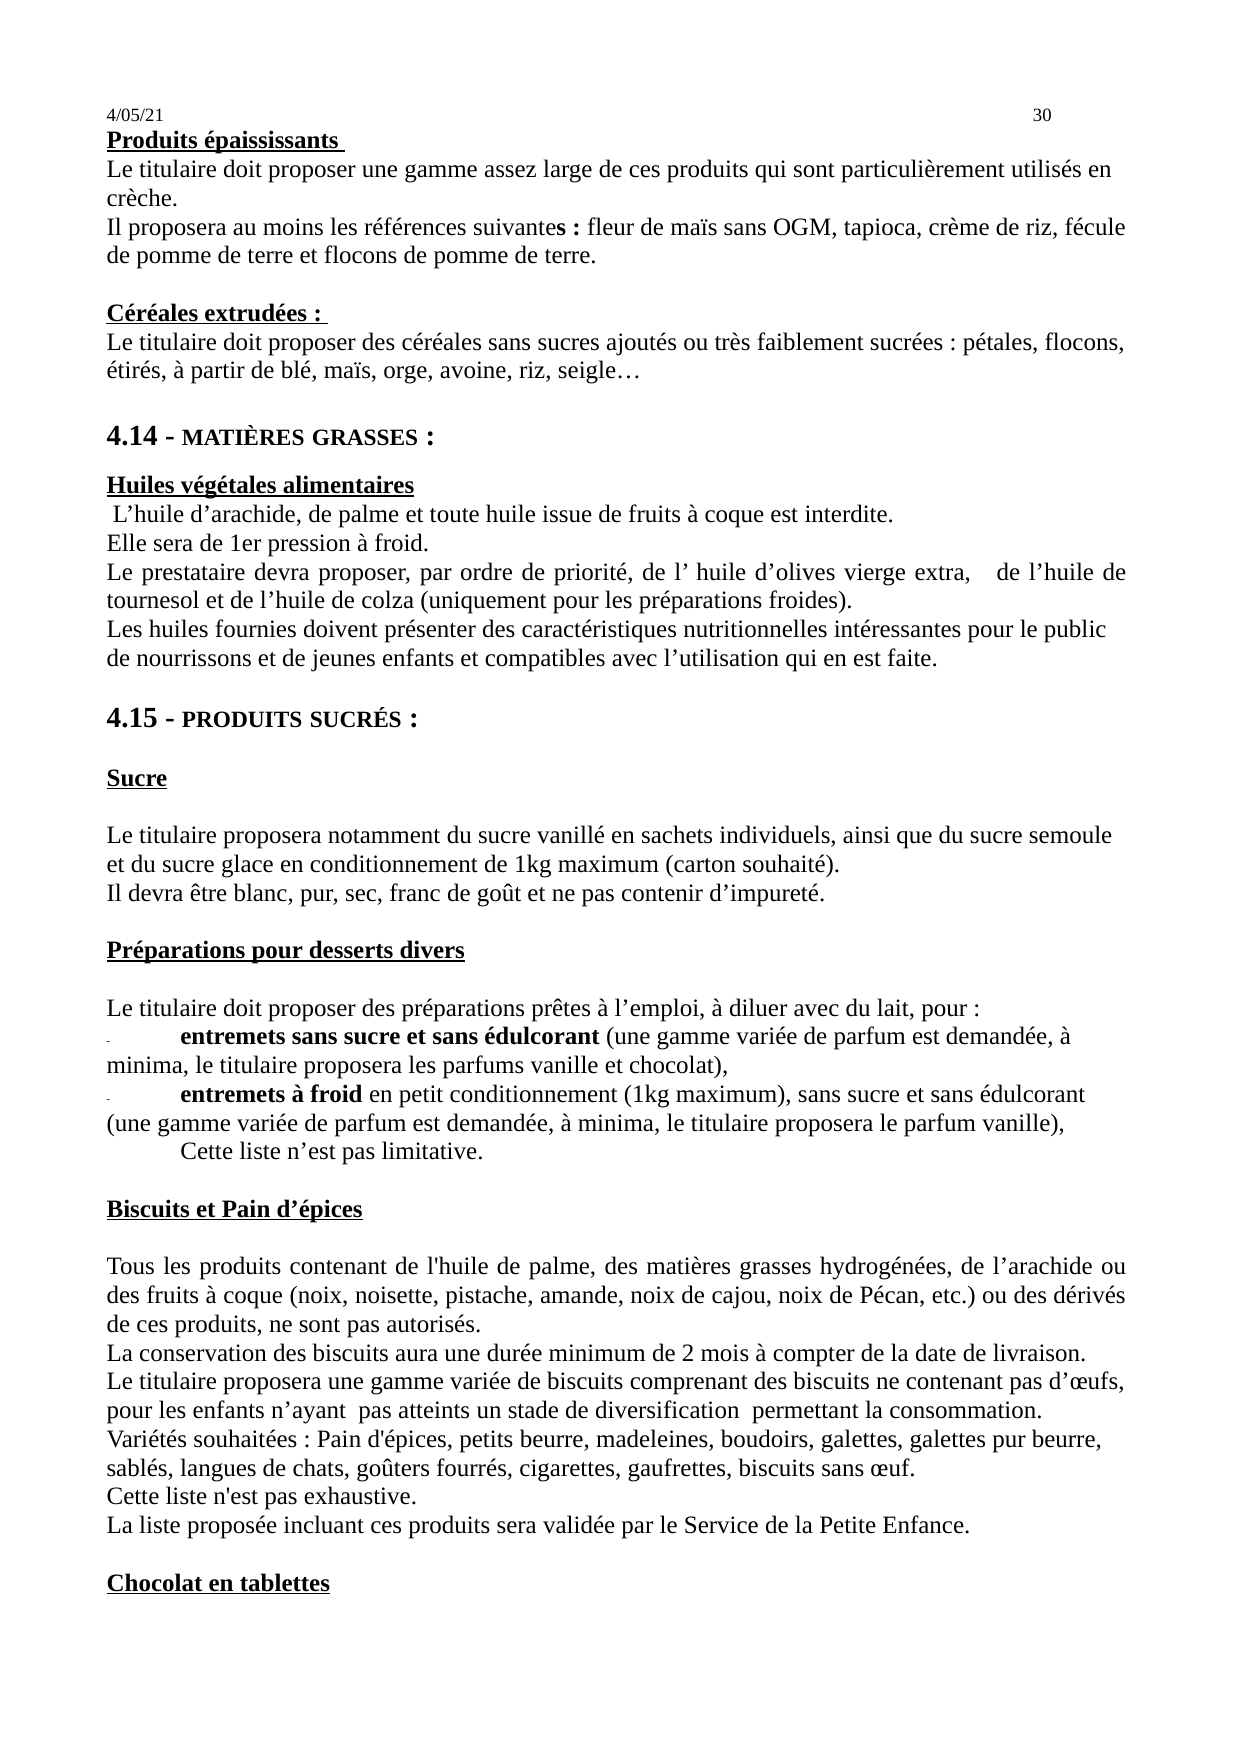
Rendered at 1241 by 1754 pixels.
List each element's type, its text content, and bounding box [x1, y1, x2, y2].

text Le prestataire devra proposer, par ordre de priorité, de l’ huile d’olives vierge extra, de l’huile de tournesol et de l’huile de colza (uniquement pour les préparations froides). [106, 557, 1128, 614]
text Le titulaire doit proposer des préparations prêtes à l’emploi, à diluer avec du lait, pour : [106, 993, 1134, 1021]
text Tous les produits contenant de l'huile de palme, des matières grasses hydrogénées, de l’arachide ou des fruits à coque (noix, noisette, pistache, amande, noix de cajou, noix de Pécan, etc.) ou des dérivés de ces produits, ne sont pas autorisés. [106, 1251, 1128, 1338]
text Le titulaire doit proposer une gamme assez large de ces produits qui sont particulièrement utilisés en crèche. [106, 154, 1134, 212]
text Il devra être blanc, pur, sec, franc de goût et ne pas contenir d’impureté. [106, 878, 1128, 906]
text Huiles végétales alimentaires [106, 470, 1128, 499]
text Sucre [106, 763, 1128, 791]
text Cette liste n'est pas exhaustive. [106, 1481, 1134, 1510]
text La conservation des biscuits aura une durée minimum de 2 mois à compter de la date de livraison. [106, 1338, 1128, 1366]
text La liste proposée incluant ces produits sera validée par le Service de la Petite Enfance. [106, 1510, 1134, 1539]
text Cette liste n’est pas limitative. [106, 1136, 1134, 1165]
text Les huiles fournies doivent présenter des caractéristiques nutritionnelles intéressantes pour le public de nourrissons et de jeunes enfants et compatibles avec l’utilisation qui en est faite. [106, 614, 1134, 672]
text Variétés souhaitées : Pain d'épices, petits beurre, madeleines, boudoirs, galettes, galettes pur beurre, sablés, langues de chats, goûters fourrés, cigarettes, gaufrettes, biscuits sans œuf. [106, 1424, 1134, 1481]
text 4.15 - produits sucrés : [106, 700, 1128, 734]
text Le titulaire doit proposer des céréales sans sucres ajoutés ou très faiblement sucrées : pétales, flocons, étirés, à partir de blé, maïs, orge, avoine, riz, seigle… [106, 327, 1134, 384]
text et du sucre glace en conditionnement de 1kg maximum (carton souhaité). [106, 849, 1134, 878]
text L’huile d’arachide, de palme et toute huile issue de fruits à coque est interdite. [106, 499, 1128, 528]
text Il proposera au moins les références suivantes : fleur de maïs sans OGM, tapioca, crème de riz, fécule de pomme de terre et flocons de pomme de terre. [106, 212, 1134, 269]
text Préparations pour desserts divers [106, 935, 1128, 964]
text Elle sera de 1er pression à froid. [106, 528, 1128, 557]
text 4.14 - matières grasses : [106, 418, 1128, 451]
text Produits épaississants [106, 125, 1134, 154]
list entremets sans sucre et sans édulcorant (une gamme variée de parfum est demandée, à minima, le titulaire proposera les parfums vanille et chocolat), [106, 1021, 1134, 1079]
text Le titulaire proposera une gamme variée de biscuits comprenant des biscuits ne contenant pas d’œufs, pour les enfants n’ayant pas atteints un stade de diversification permettant la consommation. [106, 1366, 1134, 1424]
text Chocolat en tablettes [106, 1568, 1128, 1596]
text Biscuits et Pain d’épices [106, 1194, 1128, 1223]
text Céréales extrudées : [106, 298, 1128, 327]
list entremets à froid en petit conditionnement (1kg maximum), sans sucre et sans édulcorant (une gamme variée de parfum est demandée, à minima, le titulaire proposera le parfum vanille), [106, 1079, 1134, 1136]
text Le titulaire proposera notamment du sucre vanillé en sachets individuels, ainsi que du sucre semoule [106, 820, 1134, 849]
